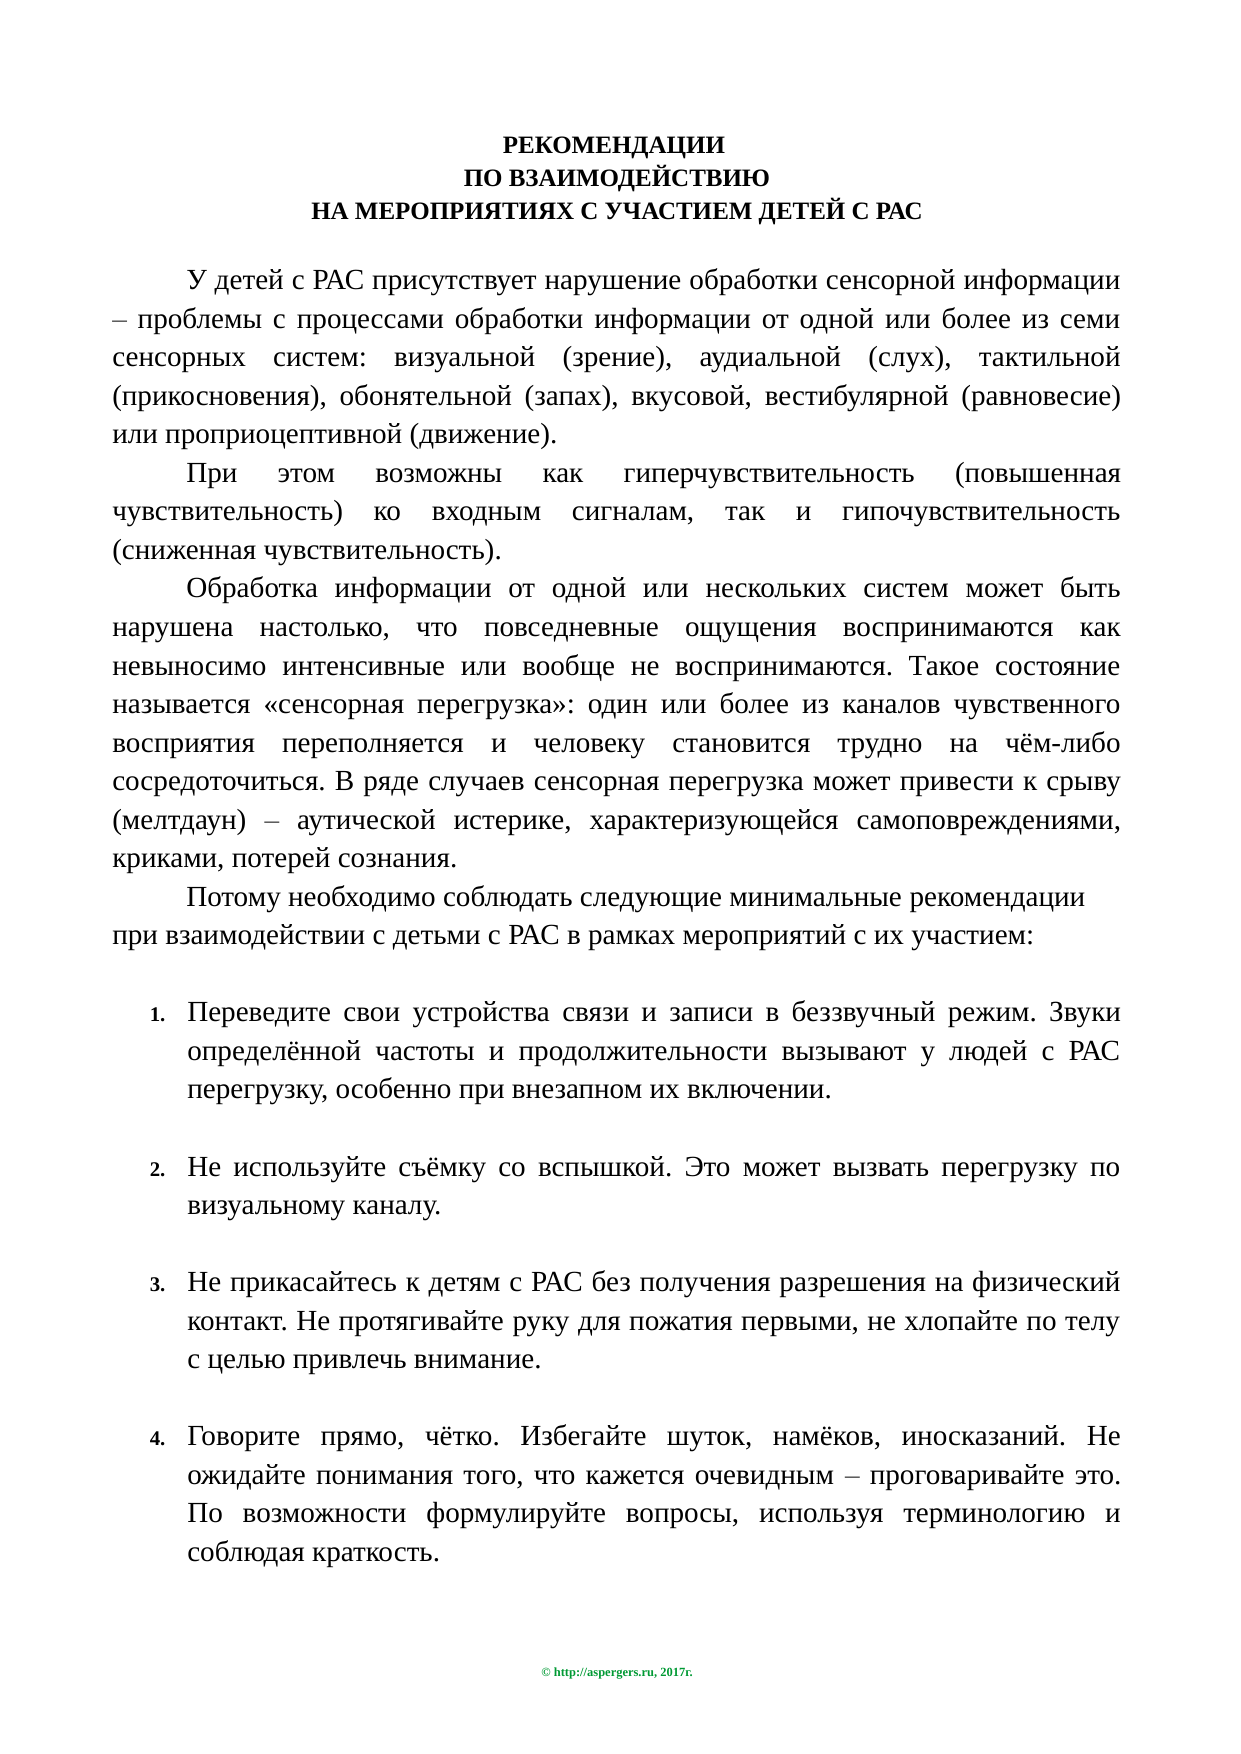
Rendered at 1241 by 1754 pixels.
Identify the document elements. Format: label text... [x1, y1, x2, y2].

list Переведите свои устройства связи и записи в беззвучный режим. Звуки определённой частоты и продолжительности вызывают у людей с РАС перегрузку, особенно при внезапном их включении. [149, 994, 1122, 1105]
text НА МЕРОПРИЯТИЯХ С УЧАСТИЕМ ДЕТЕЙ С РАС [112, 196, 1122, 225]
text При этом возможны как гиперчувствительность (повышенная чувствительность) ко входным сигналам, так и гипочувствительность (сниженная чувствительность). [112, 455, 1122, 566]
text ПО ВЗАИМОДЕЙСТВИЮ [112, 163, 1122, 192]
list Не используйте съёмку со вспышкой. Это может вызвать перегрузку по визуальному каналу. [149, 1149, 1122, 1221]
text Потому необходимо соблюдать следующие минимальные рекомендации при взаимодействии с детьми с РАС в рамках мероприятий с их участием: [112, 879, 1122, 951]
text РЕКОМЕНДАЦИИ [112, 130, 1122, 159]
list Не прикасайтесь к детям с РАС без получения разрешения на физический контакт. Не протягивайте руку для пожатия первыми, не хлопайте по телу с целью привлечь внимание. [149, 1264, 1122, 1375]
text У детей с РАС присутствует нарушение обработки сенсорной информации – проблемы с процессами обработки информации от одной или более из семи сенсорных систем: визуальной (зрение), аудиальной (слух), тактильной (прикосновения), обонятельной (запах), вкусовой, вестибулярной (равновесие) или проприоцептивной (движение). [112, 262, 1122, 450]
list Говорите прямо, чётко. Избегайте шуток, намёков, иносказаний. Не ожидайте понимания того, что кажется очевидным – проговаривайте это. По возможности формулируйте вопросы, используя терминологию и соблюдая краткость. [149, 1418, 1122, 1568]
text Обработка информации от одной или нескольких систем может быть нарушена настолько, что повседневные ощущения воспринимаются как невыносимо интенсивные или вообще не воспринимаются. Такое состояние называется «сенсорная перегрузка»: один или более из каналов чувственного восприятия переполняется и человеку становится трудно на чём-либо сосредоточиться. В ряде случаев сенсорная перегрузка может привести к срыву (мелтдаун) – аутической истерике, характеризующейся самоповреждениями, криками, потерей сознания. [112, 571, 1122, 874]
